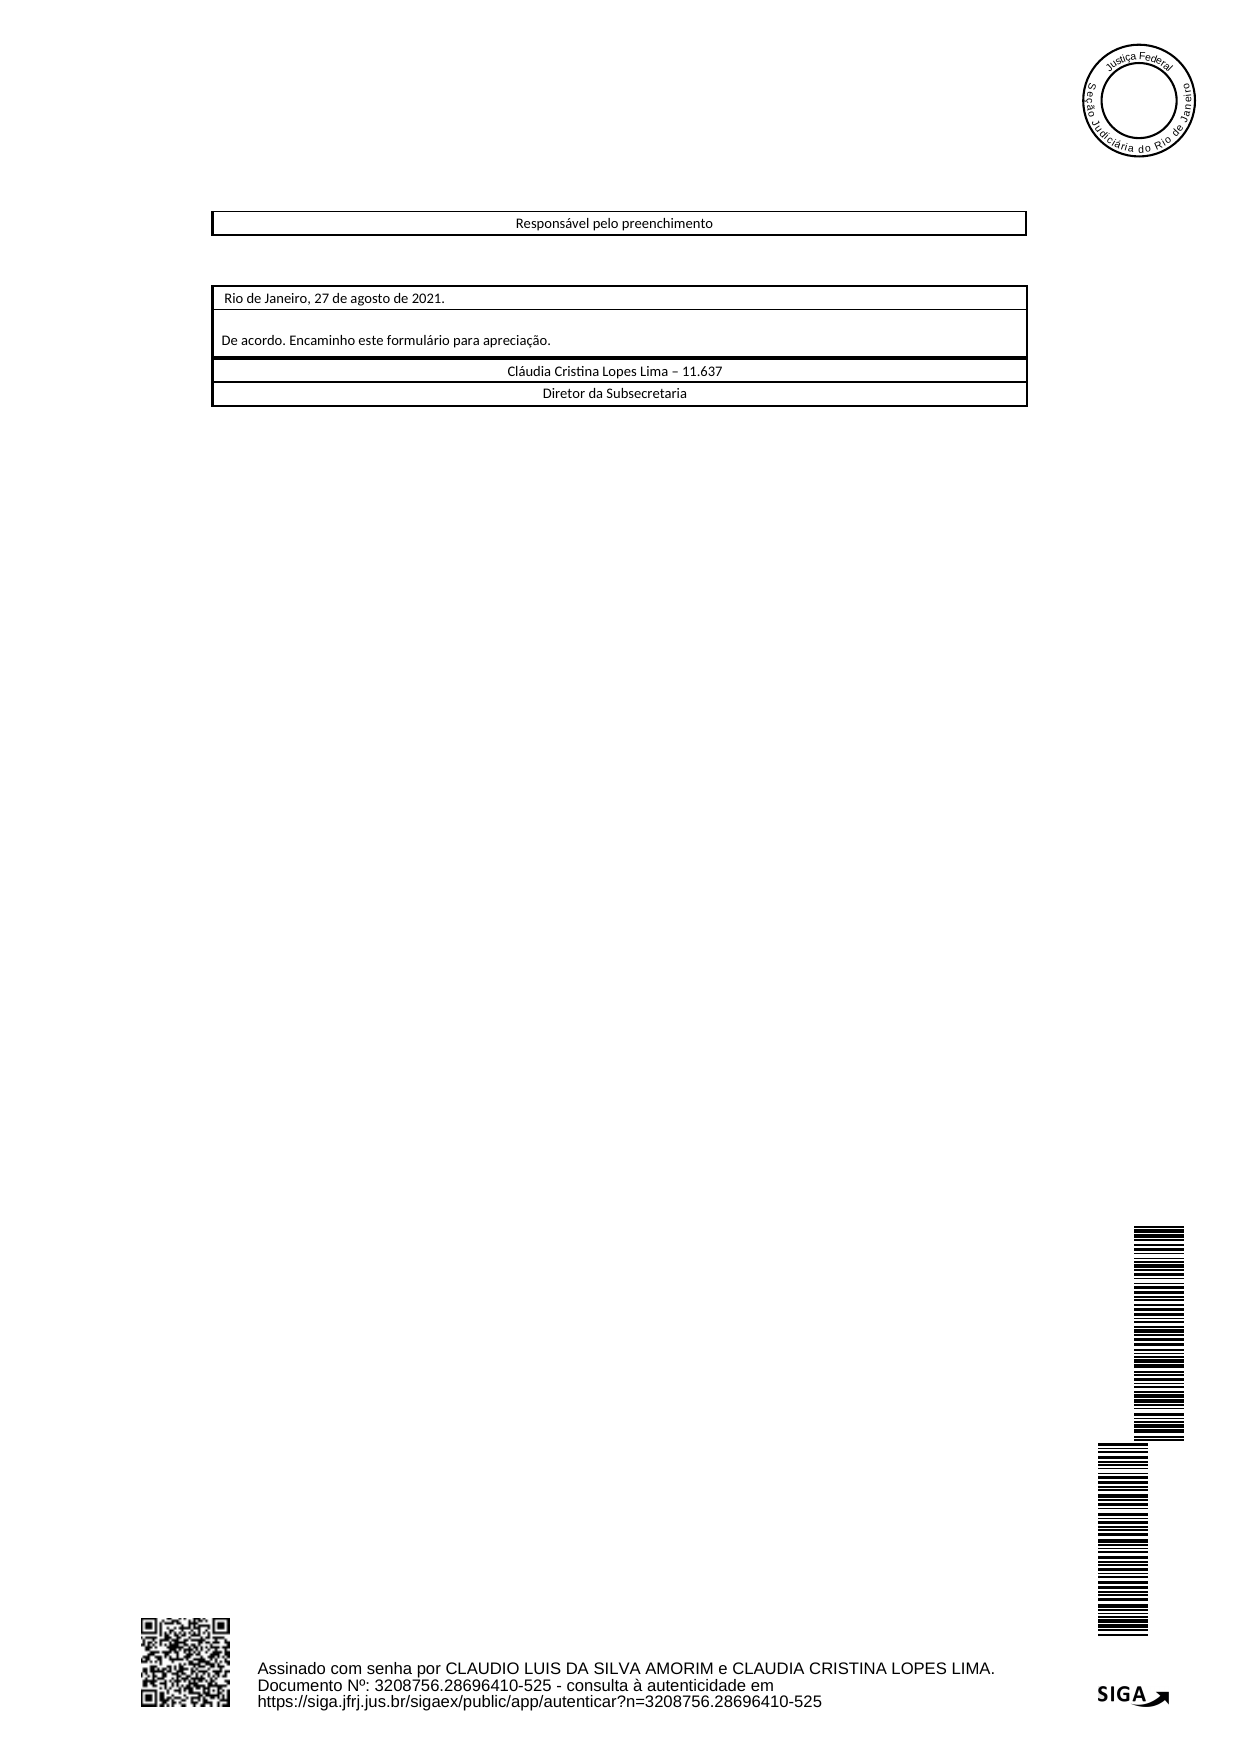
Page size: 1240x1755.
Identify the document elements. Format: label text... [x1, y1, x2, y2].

table_header Rio de Janeiro, 27 de agosto de 2021. [214, 287, 1026, 309]
table_cell De acordo. Encaminho este formulário para apreciação. [214, 310, 1026, 356]
table_cell Diretor da Subsecretaria [214, 383, 1026, 405]
table_cell Responsável pelo preenchimento [214, 212, 1025, 234]
table_cell Cláudia Cristina Lopes Lima – 11.637 [214, 360, 1026, 381]
